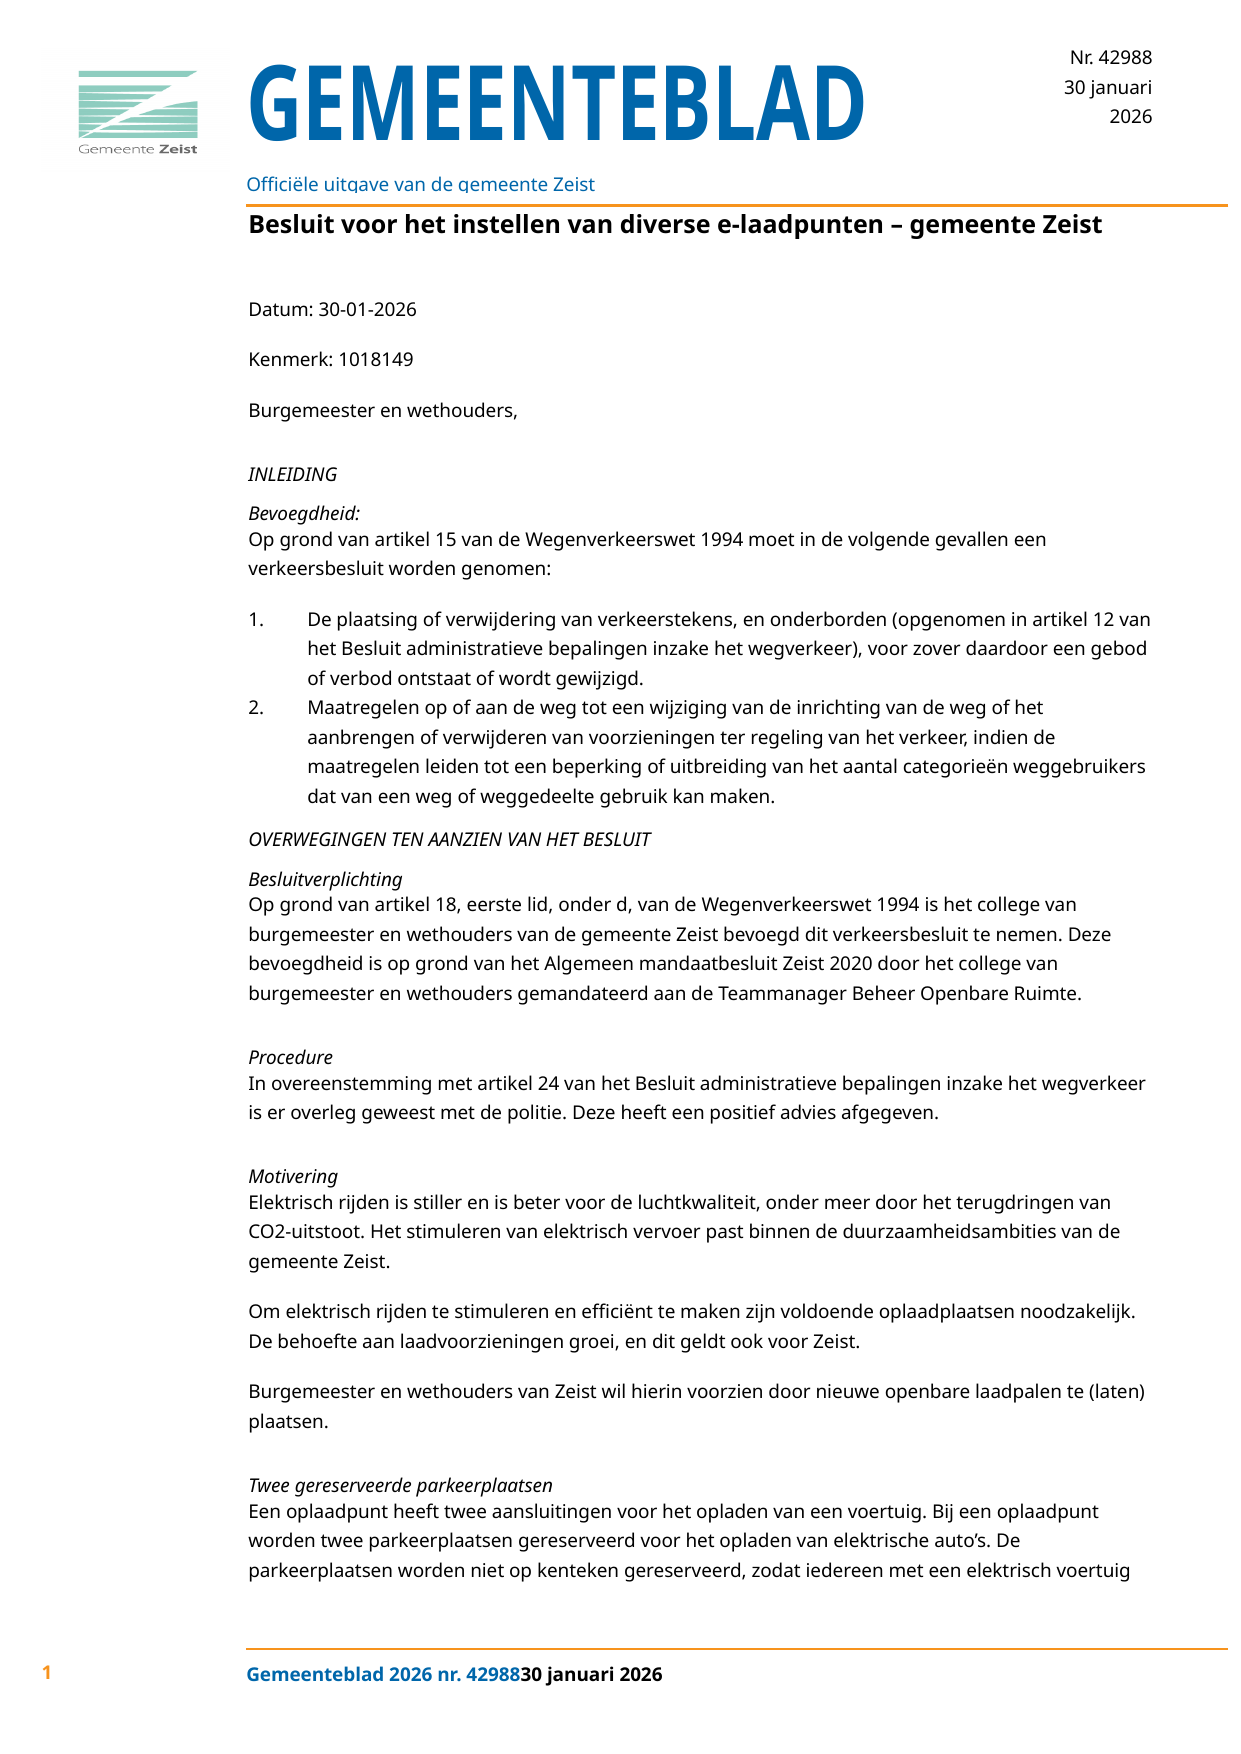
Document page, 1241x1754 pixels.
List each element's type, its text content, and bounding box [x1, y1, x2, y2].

text Elektrisch rijden is stiller en is beter voor de luchtkwaliteit, onder meer door het terugdringen van CO2-uitstoot. Het stimuleren van elektrisch vervoer past binnen de duurzaamheidsambities van de gemeente Zeist. [248, 1189, 1152, 1274]
text Kenmerk: 1018149 [248, 346, 1152, 372]
text Op grond van artikel 18, eerste lid, onder d, van de Wegenverkeerswet 1994 is het college van burgemeester en wethouders van de gemeente Zeist bevoegd dit verkeersbesluit te nemen. Deze bevoegdheid is op grond van het Algemeen mandaatbesluit Zeist 2020 door het college van burgemeester en wethouders gemandateerd aan de Teammanager Beheer Openbare Ruimte. [248, 891, 1152, 1006]
text In overeenstemming met artikel 24 van het Besluit administratieve bepalingen inzake het wegverkeer is er overleg geweest met de politie. Deze heeft een positief advies afgegeven. [248, 1070, 1152, 1125]
text Besluitverplichting [248, 866, 1152, 891]
text Burgemeester en wethouders, [248, 397, 1152, 423]
text Motivering [248, 1163, 1152, 1189]
list De plaatsing of verwijdering van verkeerstekens, en onderborden (opgenomen in artikel 12 van het Besluit administratieve bepalingen inzake het wegverkeer), voor zover daardoor een gebod of verbod ontstaat of wordt gewijzigd. [248, 606, 1152, 691]
text Datum: 30-01-2026 [248, 296, 1152, 322]
picture [41, 47, 231, 172]
text Besluit voor het instellen van diverse e-laadpunten – gemeente Zeist [248, 207, 1152, 241]
text Op grond van artikel 15 van de Wegenverkeerswet 1994 moet in de volgende gevallen een verkeersbesluit worden genomen: [248, 526, 1152, 581]
text Twee gereserveerde parkeerplaatsen [248, 1472, 1152, 1498]
text Bevoegdheid: [248, 500, 1152, 526]
list Maatregelen op of aan de weg tot een wijziging van de inrichting van de weg of het aanbrengen of verwijderen van voorzieningen ter regeling van het verkeer, indien de maatregelen leiden tot een beperking of uitbreiding van het aantal categorieën weggebruikers dat van een weg of weggedeelte gebruik kan maken. [248, 694, 1152, 809]
text Om elektrisch rijden te stimuleren en efficiënt te maken zijn voldoende oplaadplaatsen noodzakelijk. De behoefte aan laadvoorzieningen groei, en dit geldt ook voor Zeist. [248, 1299, 1152, 1354]
text OVERWEGINGEN TEN AANZIEN VAN HET BESLUIT [248, 826, 1152, 852]
text Een oplaadpunt heeft twee aansluitingen voor het opladen van een voertuig. Bij een oplaadpunt worden twee parkeerplaatsen gereserveerd voor het opladen van elektrische auto’s. De parkeerplaatsen worden niet op kenteken gereserveerd, zodat iedereen met een elektrisch voertuig [248, 1498, 1152, 1583]
text Procedure [248, 1044, 1152, 1070]
text INLEIDING [248, 461, 1152, 487]
text Burgemeester en wethouders van Zeist wil hierin voorzien door nieuwe openbare laadpalen te (laten) plaatsen. [248, 1379, 1152, 1434]
